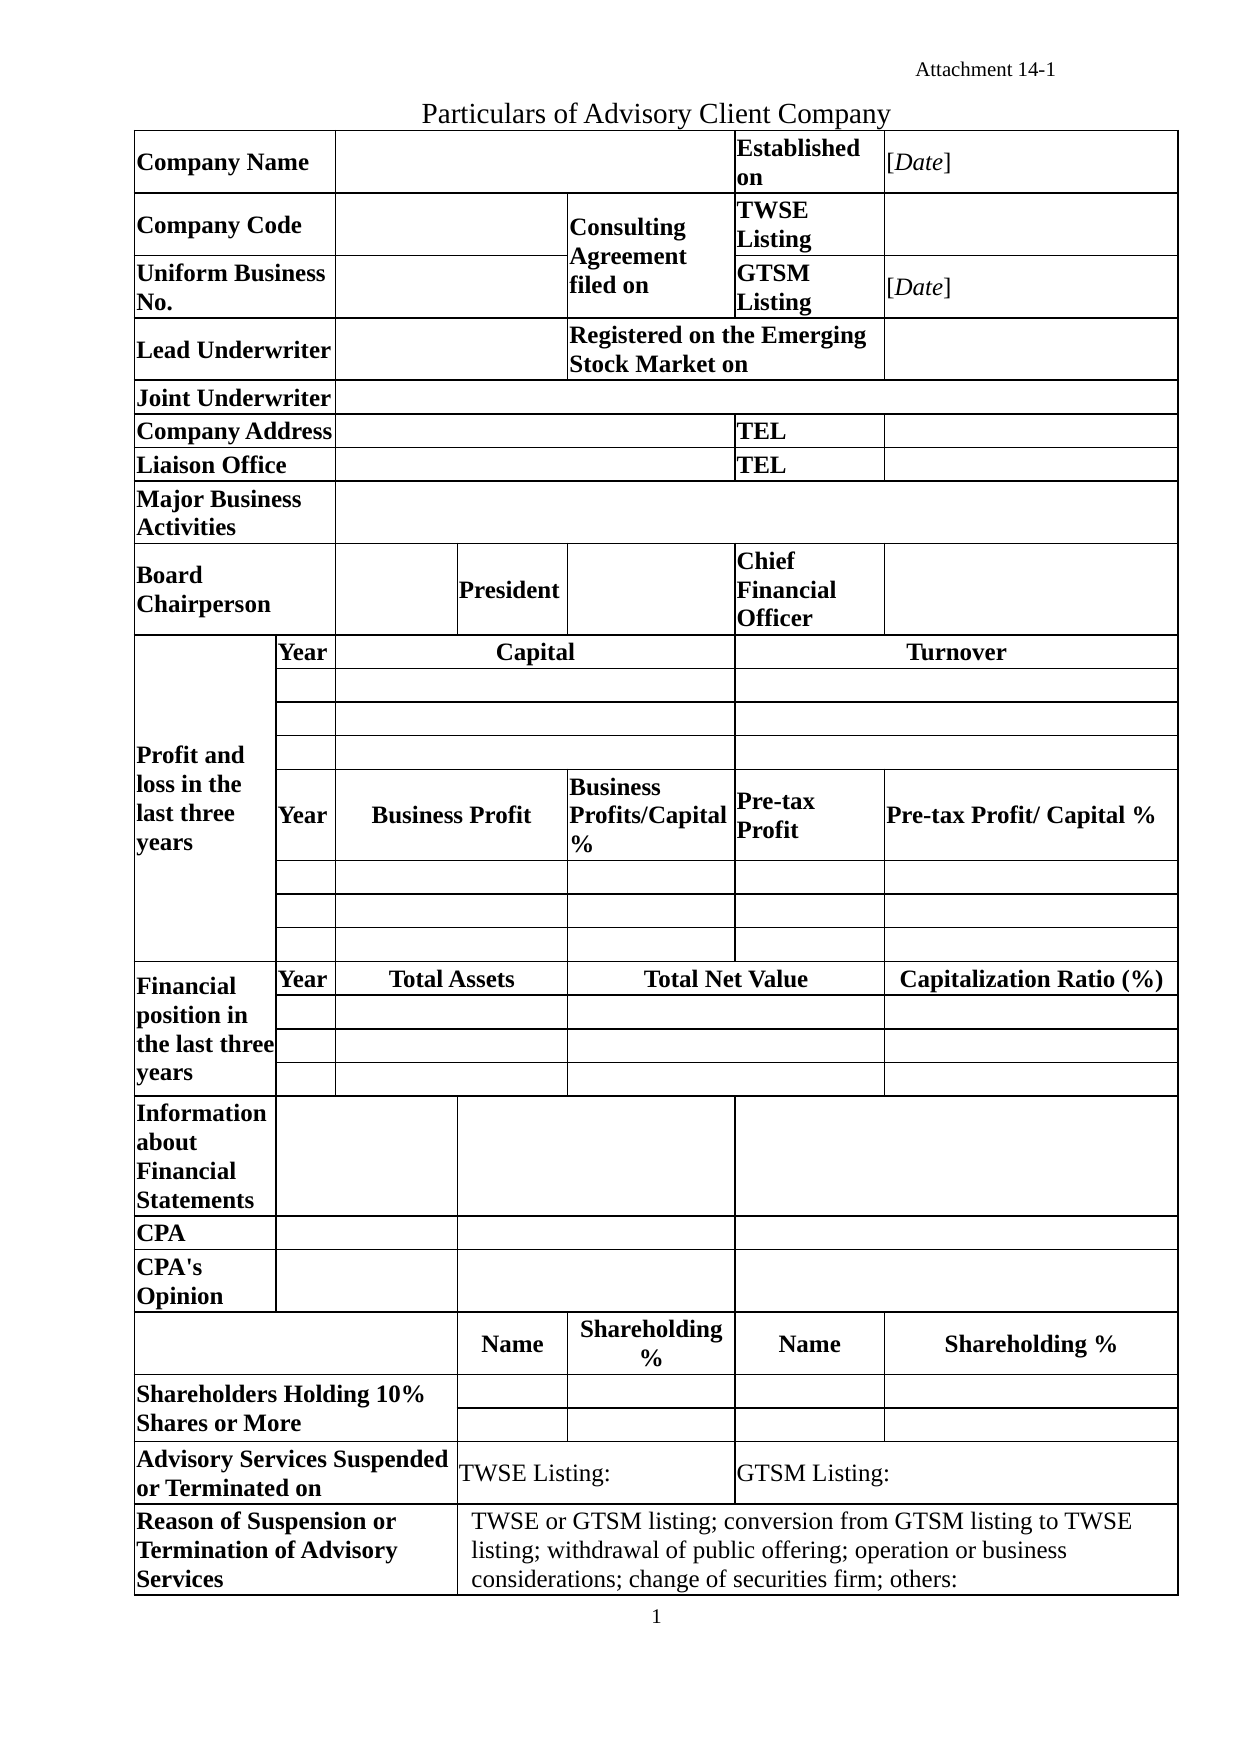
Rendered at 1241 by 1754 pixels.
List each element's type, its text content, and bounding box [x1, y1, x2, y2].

table_cell [336, 736, 734, 768]
table_cell Advisory Services Suspended or Terminated on [135, 1442, 457, 1503]
table_cell [568, 1030, 884, 1061]
table_cell [885, 448, 1177, 480]
table_cell [336, 1030, 567, 1061]
table_cell Year [277, 770, 335, 859]
table_cell [885, 415, 1177, 447]
table_cell Company Address [135, 415, 335, 447]
table_cell Shareholders Holding 10% Shares or More [135, 1375, 457, 1441]
text Particulars of Advisory Client Company [187, 96, 1125, 130]
table_cell [458, 1409, 567, 1441]
table_cell Pre-tax Profit [736, 770, 884, 859]
table_cell [277, 1097, 457, 1215]
table_cell Liaison Office [135, 448, 335, 480]
table_cell [885, 1375, 1177, 1407]
table_cell [336, 928, 567, 961]
table_cell Business Profit [336, 770, 567, 859]
table_cell [568, 544, 734, 634]
table_cell TWSE Listing: [458, 1442, 734, 1503]
table_cell [336, 669, 734, 701]
table_cell [736, 1375, 884, 1407]
table_cell Board Chairperson [135, 544, 335, 634]
table_cell GTSM Listing: [736, 1442, 1177, 1503]
table_cell Information about Financial Statements [135, 1097, 275, 1215]
table_cell [568, 861, 734, 893]
table_header Company Name [135, 131, 335, 192]
table_cell [568, 1375, 734, 1407]
table_cell TEL [736, 415, 884, 447]
table_cell [885, 1063, 1177, 1095]
table_cell [135, 1313, 457, 1373]
table_cell Year [277, 962, 335, 994]
table_cell [277, 996, 335, 1028]
table_cell GTSM Listing [736, 256, 884, 317]
table_cell [885, 1030, 1177, 1061]
table_cell Shareholding % [885, 1313, 1177, 1373]
table_cell [277, 928, 335, 961]
table_cell [336, 996, 567, 1028]
table_cell [885, 319, 1177, 379]
table_cell [277, 861, 335, 893]
table_cell [336, 482, 1177, 543]
table_cell [885, 996, 1177, 1028]
table_cell CPA [135, 1217, 275, 1249]
table_cell [736, 736, 1177, 768]
table_cell [336, 895, 567, 927]
table_cell Shareholding % [568, 1313, 734, 1373]
table_cell [336, 544, 457, 634]
table_cell [736, 1097, 1177, 1215]
table_cell Turnover [736, 636, 1177, 667]
table_cell Major Business Activities [135, 482, 335, 543]
table_cell [885, 895, 1177, 927]
table_header [336, 131, 734, 192]
table_cell [277, 1030, 335, 1061]
table_cell [277, 736, 335, 768]
table_cell [885, 861, 1177, 893]
table_cell Financial position in the last three years [135, 962, 275, 1095]
table_cell [458, 1250, 734, 1311]
table_cell President [458, 544, 567, 634]
table_cell [736, 1250, 1177, 1311]
table_cell Consulting Agreement filed on [568, 194, 734, 317]
table_cell [336, 256, 567, 317]
table_cell [736, 1409, 884, 1441]
table_cell Reason of Suspension or Termination of Advisory Services [135, 1505, 457, 1594]
table_cell [568, 1063, 884, 1095]
table_cell Uniform Business No. [135, 256, 335, 317]
table_cell [568, 895, 734, 927]
table_cell [736, 669, 1177, 701]
table_cell Profit and loss in the last three years [135, 636, 275, 961]
table_cell TWSE Listing [736, 194, 884, 254]
table_cell [568, 928, 734, 961]
table_cell [277, 1250, 457, 1311]
table_cell TWSE or GTSM listing; conversion from GTSM listing to TWSE listing; withdrawal of public offering; operation or business considerations; change of securities firm; others: [458, 1505, 1177, 1594]
table_cell [Date] [885, 256, 1177, 317]
table_cell Chief Financial Officer [736, 544, 884, 634]
table_cell Pre-tax Profit/ Capital % [885, 770, 1177, 859]
table_cell [736, 703, 1177, 735]
table_cell [336, 381, 1177, 413]
table_cell [736, 1217, 1177, 1249]
table_cell [568, 996, 884, 1028]
table_cell [336, 319, 567, 379]
table_cell [277, 1217, 457, 1249]
table_cell Capital [336, 636, 734, 667]
table_header [Date] [885, 131, 1177, 192]
table_cell [885, 544, 1177, 634]
table_cell [336, 415, 734, 447]
table_cell [336, 194, 567, 254]
table_cell [277, 895, 335, 927]
table_cell CPA's Opinion [135, 1250, 275, 1311]
table_cell Joint Underwriter [135, 381, 335, 413]
table_cell Year [277, 636, 335, 667]
table_cell [736, 928, 884, 961]
table_cell Capitalization Ratio (%) [885, 962, 1177, 994]
table_cell [568, 1409, 734, 1441]
table_cell [277, 1063, 335, 1095]
table_cell [885, 928, 1177, 961]
table_cell [336, 448, 734, 480]
table_cell [336, 1063, 567, 1095]
table_cell [885, 194, 1177, 254]
table_cell [736, 861, 884, 893]
table_cell Lead Underwriter [135, 319, 335, 379]
table_cell TEL [736, 448, 884, 480]
table_cell [736, 895, 884, 927]
table_cell Business Profits/Capital % [568, 770, 734, 859]
table_cell [458, 1217, 734, 1249]
table_cell [277, 669, 335, 701]
table_cell Company Code [135, 194, 335, 254]
table_cell [458, 1375, 567, 1407]
table_cell Registered on the Emerging Stock Market on [568, 319, 884, 379]
table_header Established on [736, 131, 884, 192]
table_cell Name [736, 1313, 884, 1373]
table_cell [277, 703, 335, 735]
table_cell [336, 861, 567, 893]
table_cell [885, 1409, 1177, 1441]
table_cell Name [458, 1313, 567, 1373]
table_cell [336, 703, 734, 735]
table_cell [458, 1097, 734, 1215]
table_cell Total Assets [336, 962, 567, 994]
table_cell Total Net Value [568, 962, 884, 994]
